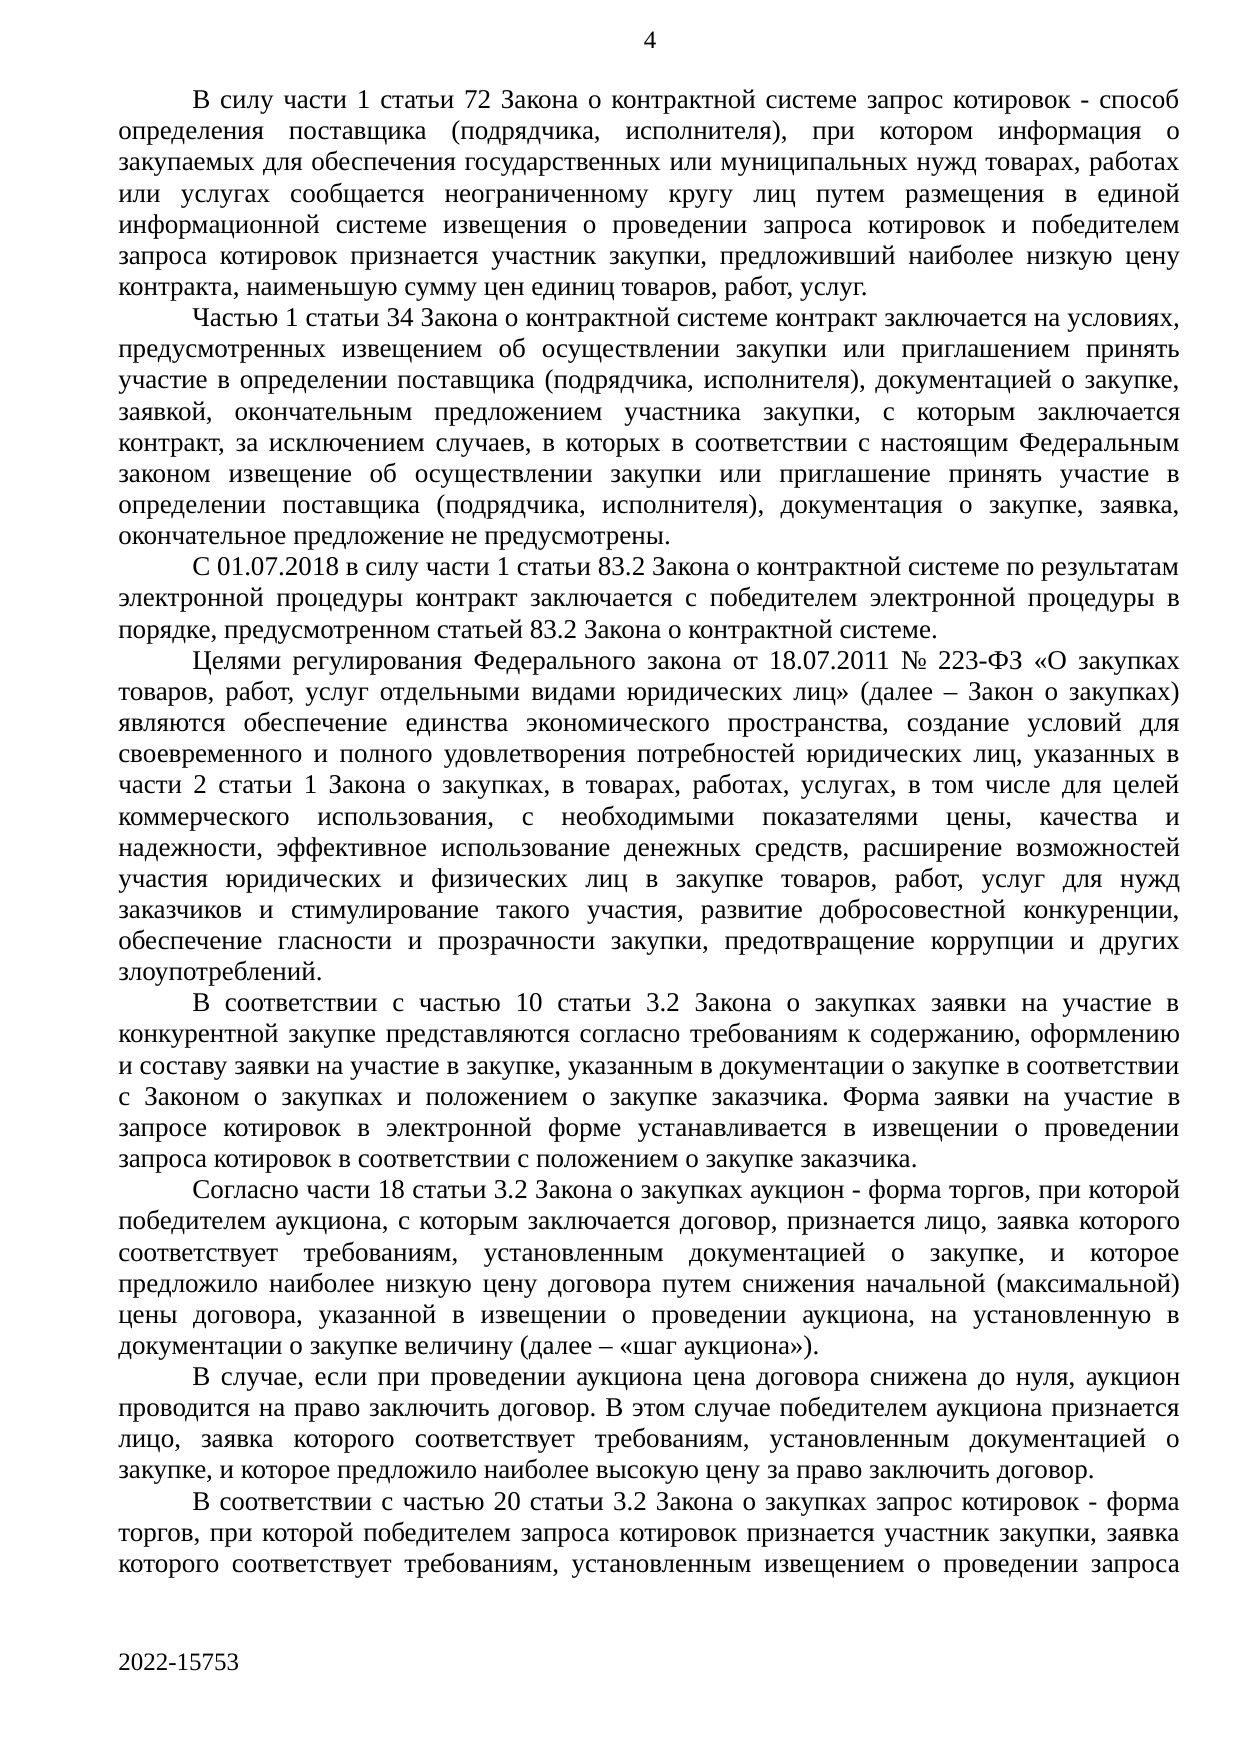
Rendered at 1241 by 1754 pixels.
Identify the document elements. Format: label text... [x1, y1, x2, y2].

text Целями регулирования Федерального закона от 18.07.2011 № 223-ФЗ «О закупках товаров, работ, услуг отдельными видами юридических лиц» (далее – Закон о закупках) являются обеспечение единства экономического пространства, создание условий для своевременного и полного удовлетворения потребностей юридических лиц, указанных в части 2 статьи 1 Закона о закупках, в товарах, работах, услугах, в том числе для целей коммерческого использования, с необходимыми показателями цены, качества и надежности, эффективное использование денежных средств, расширение возможностей участия юридических и физических лиц в закупке товаров, работ, услуг для нужд заказчиков и стимулирование такого участия, развитие добросовестной конкуренции, обеспечение гласности и прозрачности закупки, предотвращение коррупции и других злоупотреблений. [118, 644, 1181, 986]
text В соответствии с частью 10 статьи 3.2 Закона о закупках заявки на участие в конкурентной закупке представляются согласно требованиям к содержанию, оформлению и составу заявки на участие в закупке, указанным в документации о закупке в соответствии с Законом о закупках и положением о закупке заказчика. Форма заявки на участие в запросе котировок в электронной форме устанавливается в извещении о проведении запроса котировок в соответствии с положением о закупке заказчика. [118, 986, 1181, 1173]
text Частью 1 статьи 34 Закона о контрактной системе контракт заключается на условиях, предусмотренных извещением об осуществлении закупки или приглашением принять участие в определении поставщика (подрядчика, исполнителя), документацией о закупке, заявкой, окончательным предложением участника закупки, с которым заключается контракт, за исключением случаев, в которых в соответствии с настоящим Федеральным законом извещение об осуществлении закупки или приглашение принять участие в определении поставщика (подрядчика, исполнителя), документация о закупке, заявка, окончательное предложение не предусмотрены. [118, 301, 1181, 550]
text С 01.07.2018 в силу части 1 статьи 83.2 Закона о контрактной системе по результатам электронной процедуры контракт заключается с победителем электронной процедуры в порядке, предусмотренном статьей 83.2 Закона о контрактной системе. [118, 550, 1181, 644]
text В силу части 1 статьи 72 Закона о контрактной системе запрос котировок - способ определения поставщика (подрядчика, исполнителя), при котором информация о закупаемых для обеспечения государственных или муниципальных нужд товарах, работах или услугах сообщается неограниченному кругу лиц путем размещения в единой информационной системе извещения о проведении запроса котировок и победителем запроса котировок признается участник закупки, предложивший наиболее низкую цену контракта, наименьшую сумму цен единиц товаров, работ, услуг. [118, 83, 1181, 301]
text Согласно части 18 статьи 3.2 Закона о закупках аукцион - форма торгов, при которой победителем аукциона, с которым заключается договор, признается лицо, заявка которого соответствует требованиям, установленным документацией о закупке, и которое предложило наиболее низкую цену договора путем снижения начальной (максимальной) цены договора, указанной в извещении о проведении аукциона, на установленную в документации о закупке величину (далее – «шаг аукциона»). [118, 1173, 1181, 1360]
text В соответствии с частью 20 статьи 3.2 Закона о закупках запрос котировок - форма торгов, при которой победителем запроса котировок признается участник закупки, заявка которого соответствует требованиям, установленным извещением о проведении запроса [118, 1485, 1181, 1578]
text В случае, если при проведении аукциона цена договора снижена до нуля, аукцион проводится на право заключить договор. В этом случае победителем аукциона признается лицо, заявка которого соответствует требованиям, установленным документацией о закупке, и которое предложило наиболее высокую цену за право заключить договор. [118, 1360, 1181, 1485]
